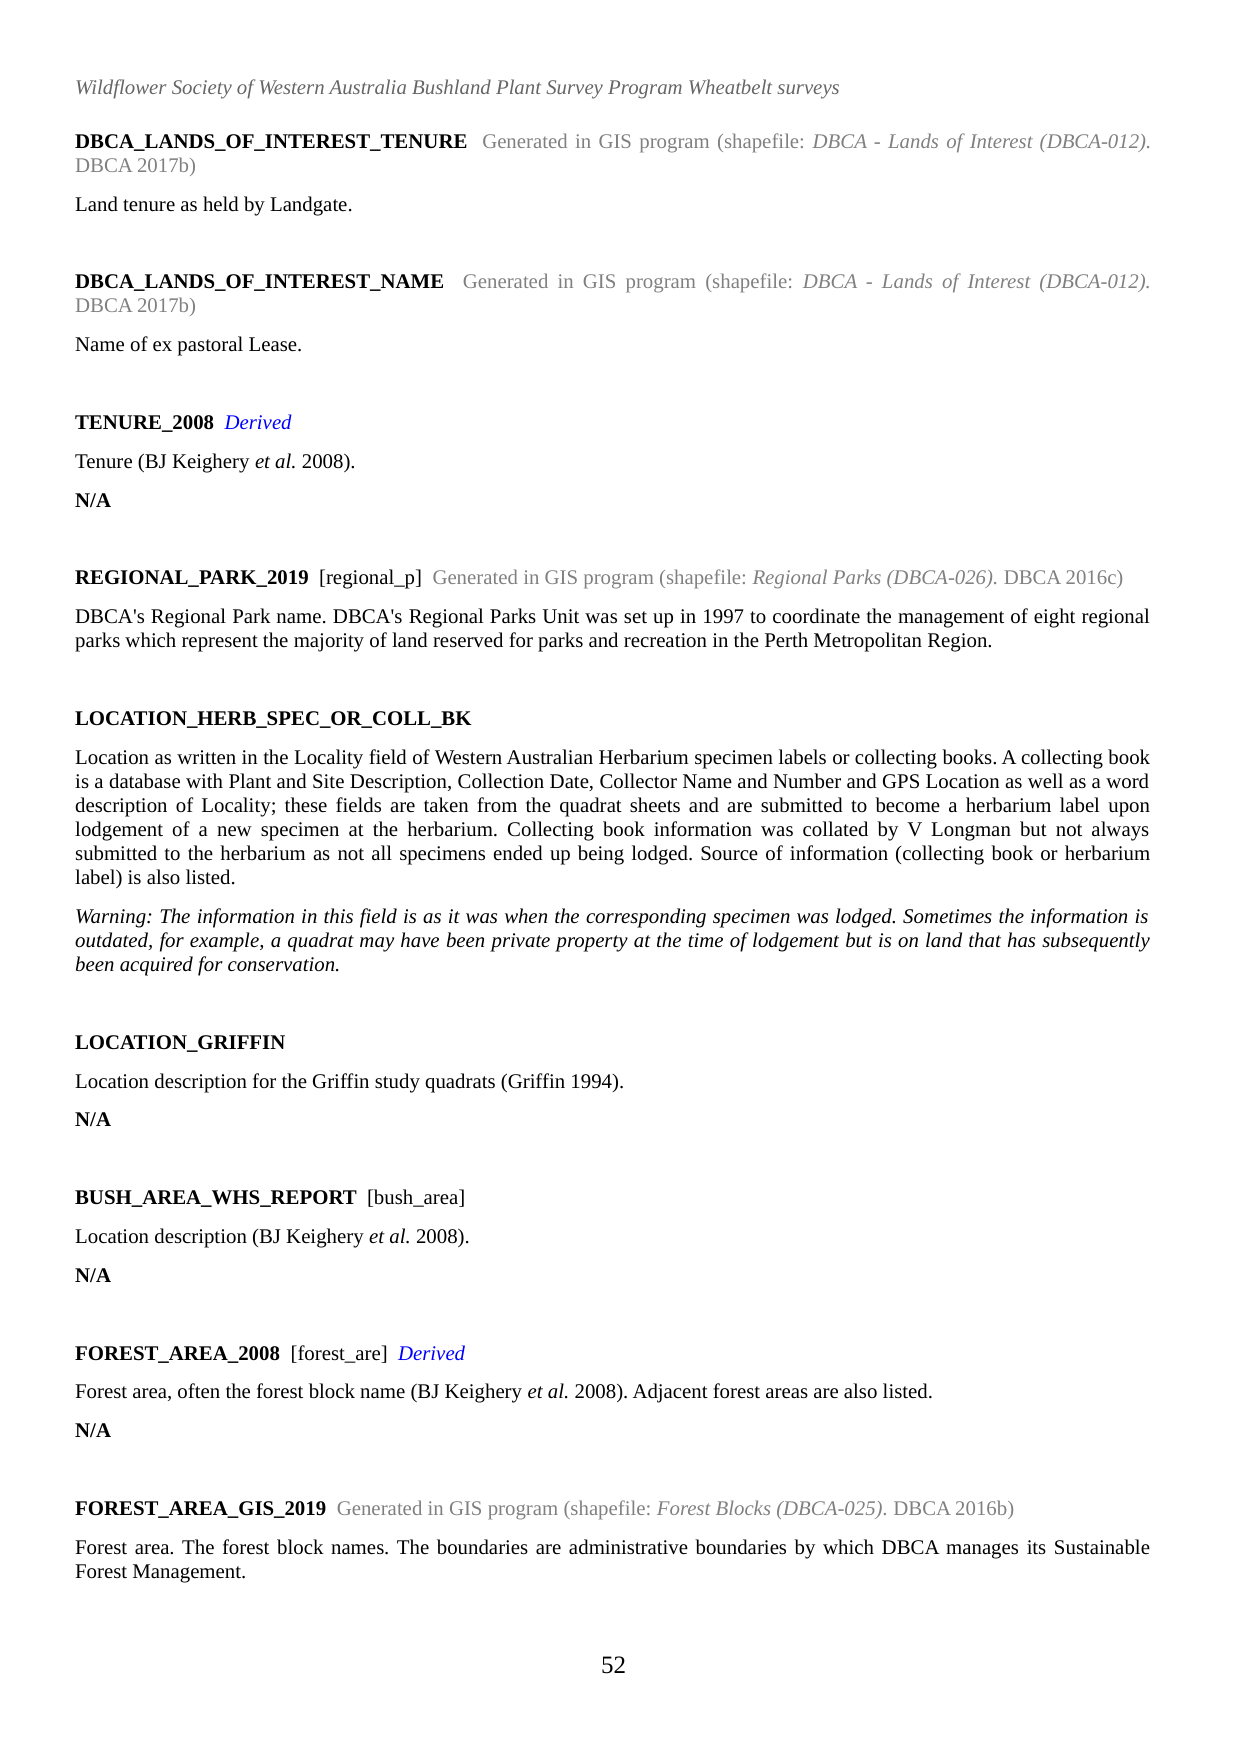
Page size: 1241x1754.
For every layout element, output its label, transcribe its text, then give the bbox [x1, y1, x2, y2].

text Tenure (BJ Keighery et al. 2008). [75, 449, 1152, 473]
text LOCATION_GRIFFIN [75, 1030, 1152, 1054]
text TENURE_2008 Derived [75, 410, 1152, 434]
text N/A [75, 1418, 1152, 1442]
text Forest area, often the forest block name (BJ Keighery et al. 2008). Adjacent forest areas are also listed. [75, 1379, 1152, 1403]
text FOREST_AREA_2008 [forest_are] Derived [75, 1341, 1152, 1364]
text REGIONAL_PARK_2019 [regional_p] Generated in GIS program (shapefile: Regional Parks (DBCA-026). DBCA 2016c) [75, 565, 1152, 589]
text Forest area. The forest block names. The boundaries are administrative boundaries by which DBCA manages its Sustainable Forest Management. [75, 1535, 1152, 1583]
text Name of ex pastoral Lease. [75, 332, 1152, 356]
text FOREST_AREA_GIS_2019 Generated in GIS program (shapefile: Forest Blocks (DBCA-025). DBCA 2016b) [75, 1496, 1152, 1520]
text LOCATION_HERB_SPEC_OR_COLL_BK [75, 706, 1152, 730]
text N/A [75, 1107, 1152, 1131]
text Location as written in the Locality field of Western Australian Herbarium specimen labels or collecting books. A collecting book is a database with Plant and Site Description, Collection Date, Collector Name and Number and GPS Location as well as a word description of Locality; these fields are taken from the quadrat sheets and are submitted to become a herbarium label upon lodgement of a new specimen at the herbarium. Collecting book information was collated by V Longman but not always submitted to the herbarium as not all specimens ended up being lodged. Source of information (collecting book or herbarium label) is also listed. [75, 745, 1152, 889]
text N/A [75, 1263, 1152, 1287]
text Land tenure as held by Landgate. [75, 191, 1152, 216]
text Location description (BJ Keighery et al. 2008). [75, 1224, 1152, 1248]
text DBCA's Regional Park name. DBCA's Regional Parks Unit was set up in 1997 to coordinate the management of eight regional parks which represent the majority of land reserved for parks and recreation in the Perth Metropolitan Region. [75, 604, 1152, 652]
text DBCA_LANDS_OF_INTEREST_NAME Generated in GIS program (shapefile: DBCA - Lands of Interest (DBCA-012). DBCA 2017b) [75, 269, 1152, 317]
text Location description for the Griffin study quadrats (Griffin 1994). [75, 1068, 1152, 1093]
text N/A [75, 487, 1152, 512]
text BUSH_AREA_WHS_REPORT [bush_area] [75, 1185, 1152, 1209]
text Warning: The information in this field is as it was when the corresponding specimen was lodged. Sometimes the information is outdated, for example, a quadrat may have been private property at the time of lodgement but is on land that has subsequently been acquired for conservation. [75, 904, 1152, 976]
text DBCA_LANDS_OF_INTEREST_TENURE Generated in GIS program (shapefile: DBCA - Lands of Interest (DBCA-012). DBCA 2017b) [75, 128, 1152, 177]
